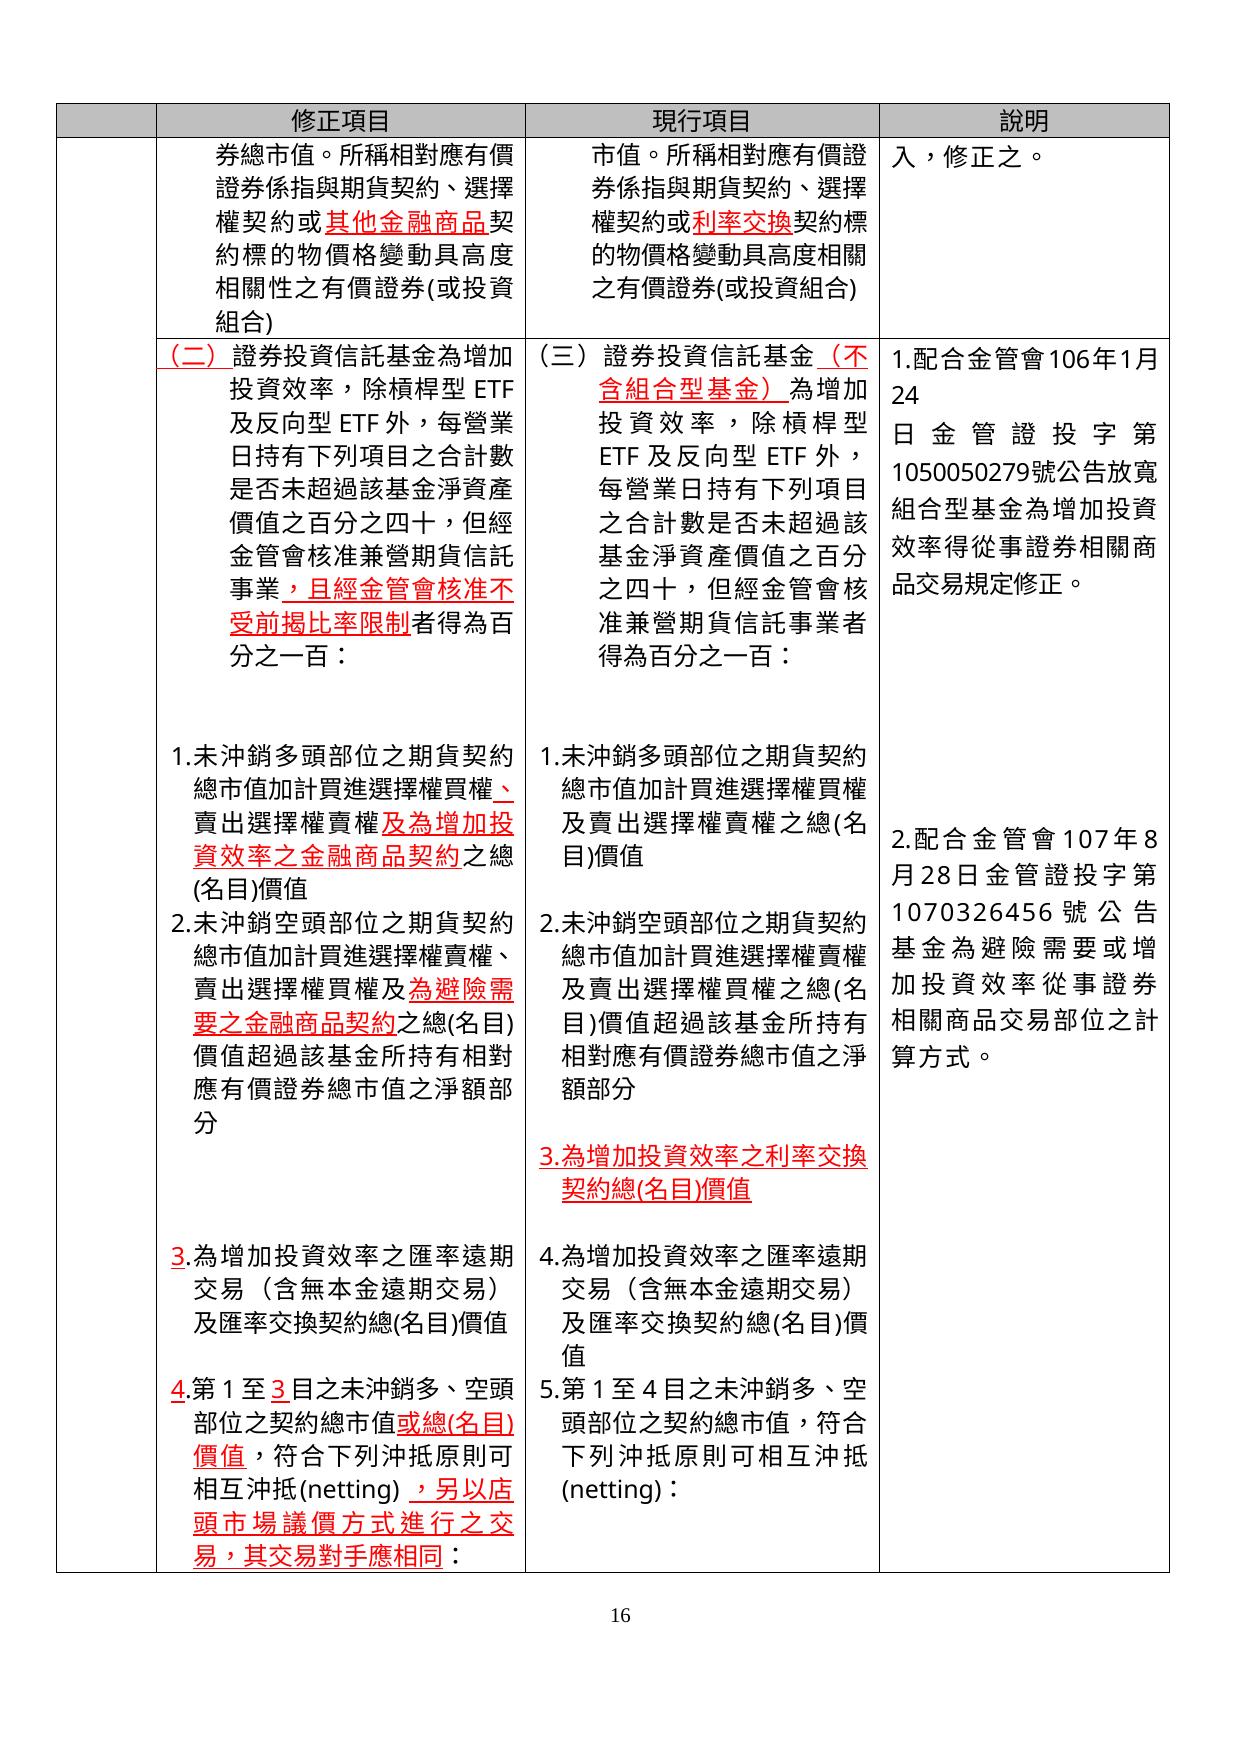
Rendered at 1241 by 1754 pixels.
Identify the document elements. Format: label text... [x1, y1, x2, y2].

table_cell 券總市值。所稱相對應有價證券係指與期貨契約、選擇權契約或其他金融商品契約標的物價格變動具高度相關性之有價證券(或投資組合) [157, 138, 525, 338]
table_cell [57, 138, 156, 1572]
table_header 修正項目 [157, 104, 525, 137]
table_header [57, 104, 156, 137]
table_cell 市值。所稱相對應有價證券係指與期貨契約、選擇權契約或利率交換契約標的物價格變動具高度相關之有價證券(或投資組合) [526, 138, 879, 338]
table_cell （三）證券投資信託基金（不含組合型基金）為增加投資效率，除槓桿型ETF及反向型ETF外，每營業日持有下列項目之合計數是否未超過該基金淨資產價值之百分之四十，但經金管會核准兼營期貨信託事業者得為百分之一百： 1.未沖銷多頭部位之期貨契約總市值加計買進選擇權買權及賣出選擇權賣權之總(名目)價值 2.未沖銷空頭部位之期貨契約總市值加計買進選擇權賣權及賣出選擇權買權之總(名目)價值超過該基金所持有相對應有價證券總市值之淨額部分 3.為增加投資效率之利率交換契約總(名目)價值 4.為增加投資效率之匯率遠期交易（含無本金遠期交易）及匯率交換契約總(名目)價值 5.第1至4目之未沖銷多、空頭部位之契約總市值，符合下列沖抵原則可相互沖抵(netting)： [526, 339, 879, 1572]
table_header 現行項目 [526, 104, 879, 137]
table_cell 入，修正之。 [880, 138, 1169, 338]
table_cell 1.配合金管會106年1月24 日金管證投字第1050050279號公告放寬組合型基金為增加投資效率得從事證券相關商品交易規定修正。 2.配合金管會107年8月28日金管證投字第1070326456號公告基金為避險需要或增加投資效率從事證券相關商品交易部位之計算方式。 [880, 339, 1169, 1572]
table_cell （二）證券投資信託基金為增加投資效率，除槓桿型ETF及反向型ETF外，每營業日持有下列項目之合計數是否未超過該基金淨資產價值之百分之四十，但經金管會核准兼營期貨信託事業，且經金管會核准不受前揭比率限制者得為百分之一百： 1.未沖銷多頭部位之期貨契約總市值加計買進選擇權買權、賣出選擇權賣權及為增加投資效率之金融商品契約之總(名目)價值 2.未沖銷空頭部位之期貨契約總市值加計買進選擇權賣權、賣出選擇權買權及為避險需要之金融商品契約之總(名目)價值超過該基金所持有相對應有價證券總市值之淨額部分 3.為增加投資效率之匯率遠期交易（含無本金遠期交易）及匯率交換契約總(名目)價值 4.第1至3目之未沖銷多、空頭部位之契約總市值或總(名目)價值，符合下列沖抵原則可相互沖抵(netting) ，另以店頭市場議價方式進行之交易，其交易對手應相同： [157, 339, 525, 1572]
table_header 說明 [880, 104, 1169, 137]
